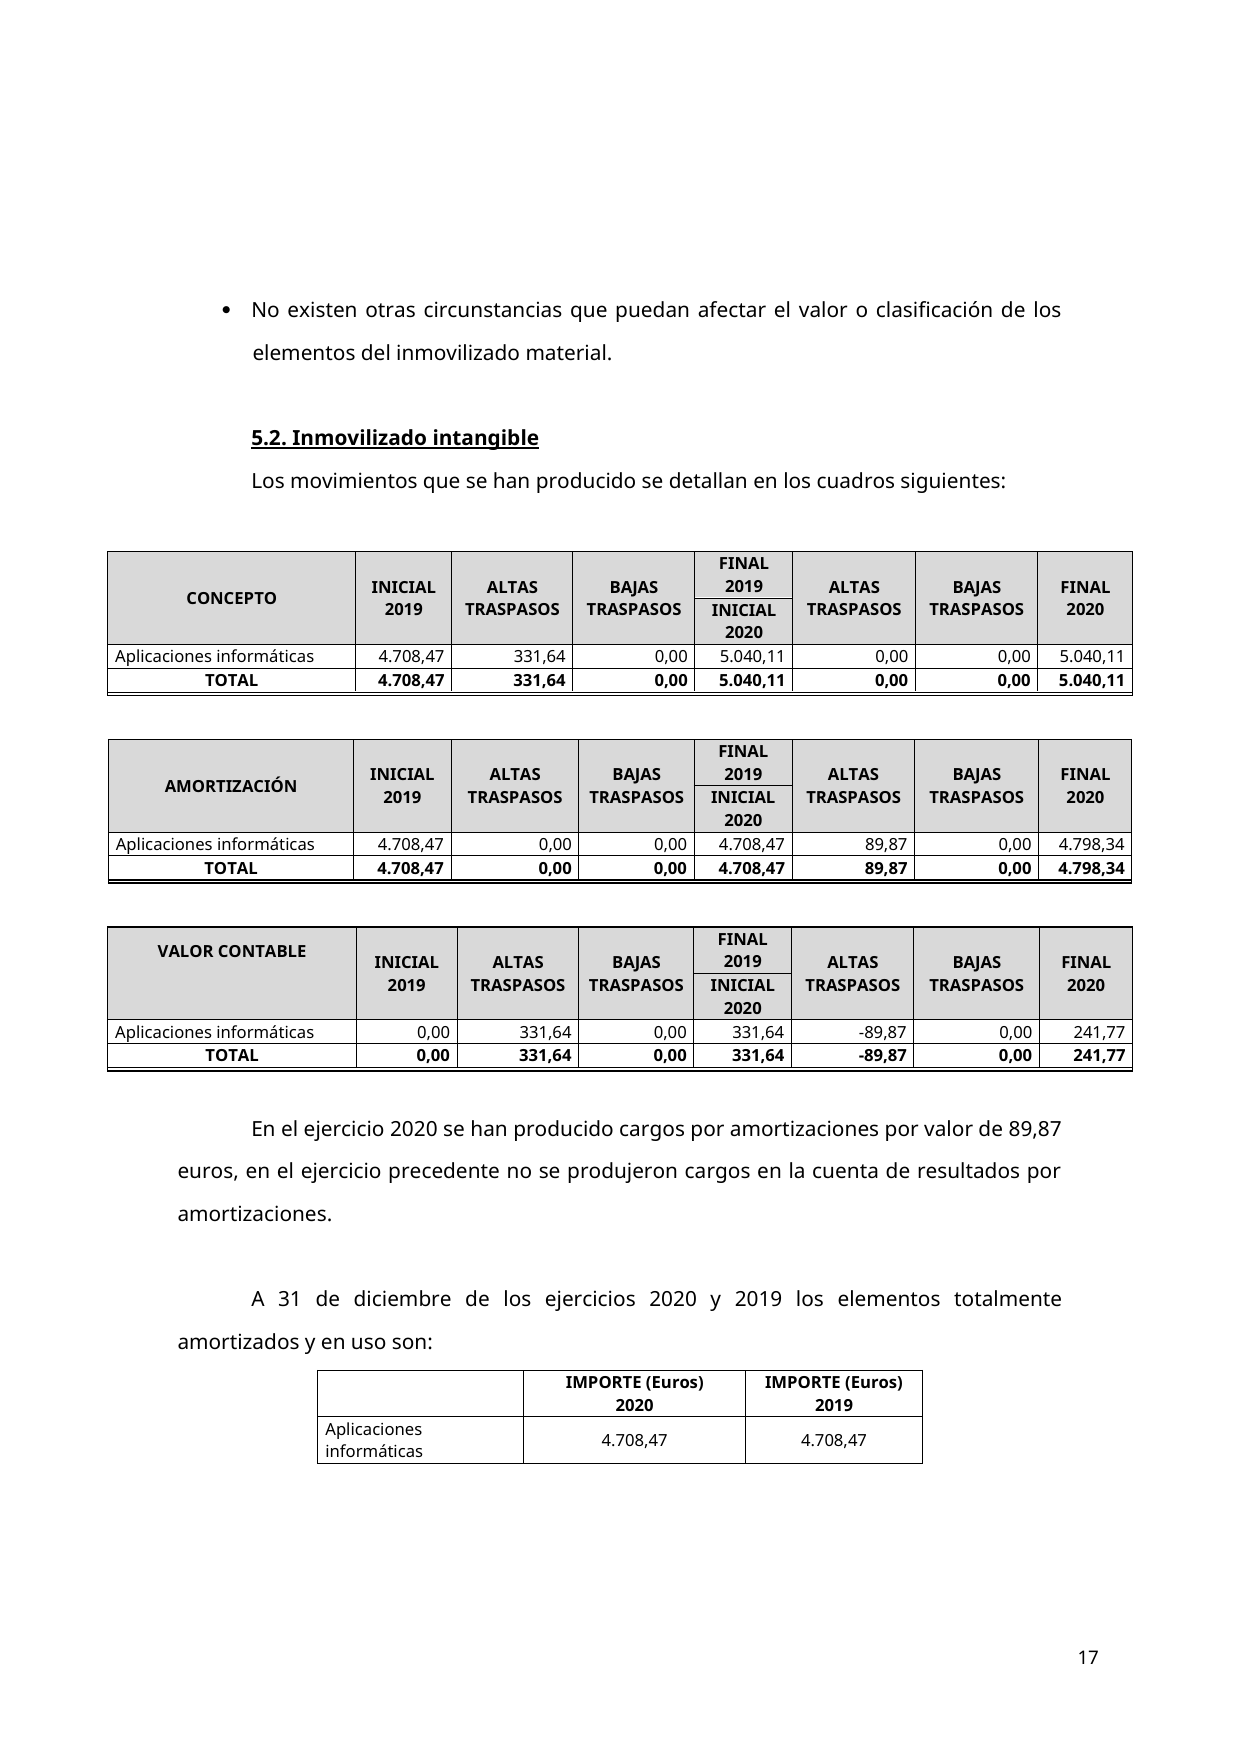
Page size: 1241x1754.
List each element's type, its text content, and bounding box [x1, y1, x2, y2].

text A 31 de diciembre de los ejercicios 2020 y 2019 los elementos totalmente amortizados y en uso son: [177, 1284, 1063, 1356]
table_cell 0,00 [452, 856, 578, 879]
table_cell 0,00 [579, 856, 694, 879]
table_cell 331,64 [694, 1044, 791, 1067]
table_cell Aplicaciones informáticas [318, 1417, 523, 1463]
table_cell 331,64 [458, 1020, 578, 1043]
table_header INICIAL 2019 [356, 552, 451, 644]
table_header VALOR CONTABLE [108, 928, 356, 1019]
table_header FINAL 2019 [695, 552, 792, 597]
table_header BAJAS TRASPASOS [916, 552, 1037, 644]
table_cell TOTAL [109, 856, 353, 879]
table_header INICIAL 2019 [357, 928, 457, 1019]
table_cell 5.040,11 [695, 645, 792, 668]
table_cell 4.708,47 [695, 833, 792, 855]
table_cell 4.708,47 [356, 645, 451, 668]
table_cell 331,64 [458, 1044, 578, 1067]
table_cell 5.040,11 [695, 669, 792, 691]
table_cell 0,00 [579, 1044, 693, 1067]
table_header BAJAS TRASPASOS [915, 740, 1038, 832]
table_cell 331,64 [694, 1020, 791, 1043]
text 5.2. Inmovilizado intangible [251, 423, 1063, 452]
table_header FINAL 2020 [1039, 740, 1131, 832]
table_cell Aplicaciones informáticas [108, 1020, 356, 1043]
table_header FINAL 2020 [1040, 928, 1132, 1019]
table_cell 0,00 [357, 1020, 457, 1043]
table_cell 331,64 [452, 645, 572, 668]
list No existen otras circunstancias que puedan afectar el valor o clasificación de los elementos del inmovilizado material. [223, 295, 1063, 366]
table_cell 0,00 [793, 669, 915, 691]
table_cell 331,64 [452, 669, 572, 691]
table_cell 0,00 [915, 856, 1038, 879]
table_cell 4.708,47 [354, 833, 451, 855]
table_header ALTAS TRASPASOS [792, 928, 913, 1019]
table_cell 0,00 [914, 1020, 1039, 1043]
table_cell 4.798,34 [1039, 833, 1131, 855]
table_cell 0,00 [793, 645, 915, 668]
table_cell 4.708,47 [524, 1417, 745, 1463]
table_cell -89,87 [792, 1020, 913, 1043]
table_cell 4.708,47 [695, 856, 792, 879]
table_cell 241,77 [1040, 1044, 1132, 1067]
table_cell TOTAL [108, 1044, 356, 1067]
table_cell 0,00 [916, 669, 1037, 691]
table_cell 0,00 [579, 1020, 693, 1043]
table_cell TOTAL [108, 669, 355, 691]
table_cell 5.040,11 [1038, 645, 1132, 668]
table_header CONCEPTO [108, 552, 355, 644]
table_header AMORTIZACIÓN [109, 740, 353, 832]
table_cell INICIAL 2020 [694, 974, 791, 1019]
table_cell 4.798,34 [1039, 856, 1131, 879]
table_cell -89,87 [792, 1044, 913, 1067]
table_cell 0,00 [452, 833, 578, 855]
table_header ALTAS TRASPASOS [793, 740, 914, 832]
table_header BAJAS TRASPASOS [579, 740, 694, 832]
table_cell 0,00 [916, 645, 1037, 668]
text En el ejercicio 2020 se han producido cargos por amortizaciones por valor de 89,87 euros, en el ejercicio precedente no se produjeron cargos en la cuenta de resultados por amortizaciones. [177, 1114, 1063, 1228]
table_header INICIAL 2019 [354, 740, 451, 832]
table_header BAJAS TRASPASOS [573, 552, 694, 644]
table_header [318, 1371, 523, 1416]
table_header ALTAS TRASPASOS [793, 552, 915, 644]
text Los movimientos que se han producido se detallan en los cuadros siguientes: [177, 466, 1063, 494]
table_header IMPORTE (Euros) 2019 [746, 1371, 922, 1416]
table_header ALTAS TRASPASOS [452, 740, 578, 832]
table_cell 0,00 [357, 1044, 457, 1067]
table_cell Aplicaciones informáticas [108, 645, 355, 668]
table_header BAJAS TRASPASOS [914, 928, 1039, 1019]
table_cell 4.708,47 [354, 856, 451, 879]
table_header FINAL 2019 [694, 928, 791, 973]
table_cell 4.708,47 [356, 669, 451, 691]
table_cell INICIAL 2020 [695, 599, 792, 644]
table_header FINAL 2020 [1038, 552, 1132, 644]
table_header ALTAS TRASPASOS [452, 552, 572, 644]
table_cell 0,00 [573, 645, 694, 668]
table_cell Aplicaciones informáticas [109, 833, 353, 855]
table_header IMPORTE (Euros) 2020 [524, 1371, 745, 1416]
table_cell 5.040,11 [1038, 669, 1132, 691]
table_header FINAL 2019 [695, 740, 792, 785]
table_cell 0,00 [915, 833, 1038, 855]
table_cell 0,00 [914, 1044, 1039, 1067]
table_cell 89,87 [793, 833, 914, 855]
table_cell 0,00 [573, 669, 694, 691]
table_cell 4.708,47 [746, 1417, 922, 1463]
table_cell INICIAL 2020 [695, 786, 792, 832]
table_header BAJAS TRASPASOS [579, 928, 693, 1019]
table_cell 89,87 [793, 856, 914, 879]
table_cell 0,00 [579, 833, 694, 855]
table_header ALTAS TRASPASOS [458, 928, 578, 1019]
table_cell 241,77 [1040, 1020, 1132, 1043]
